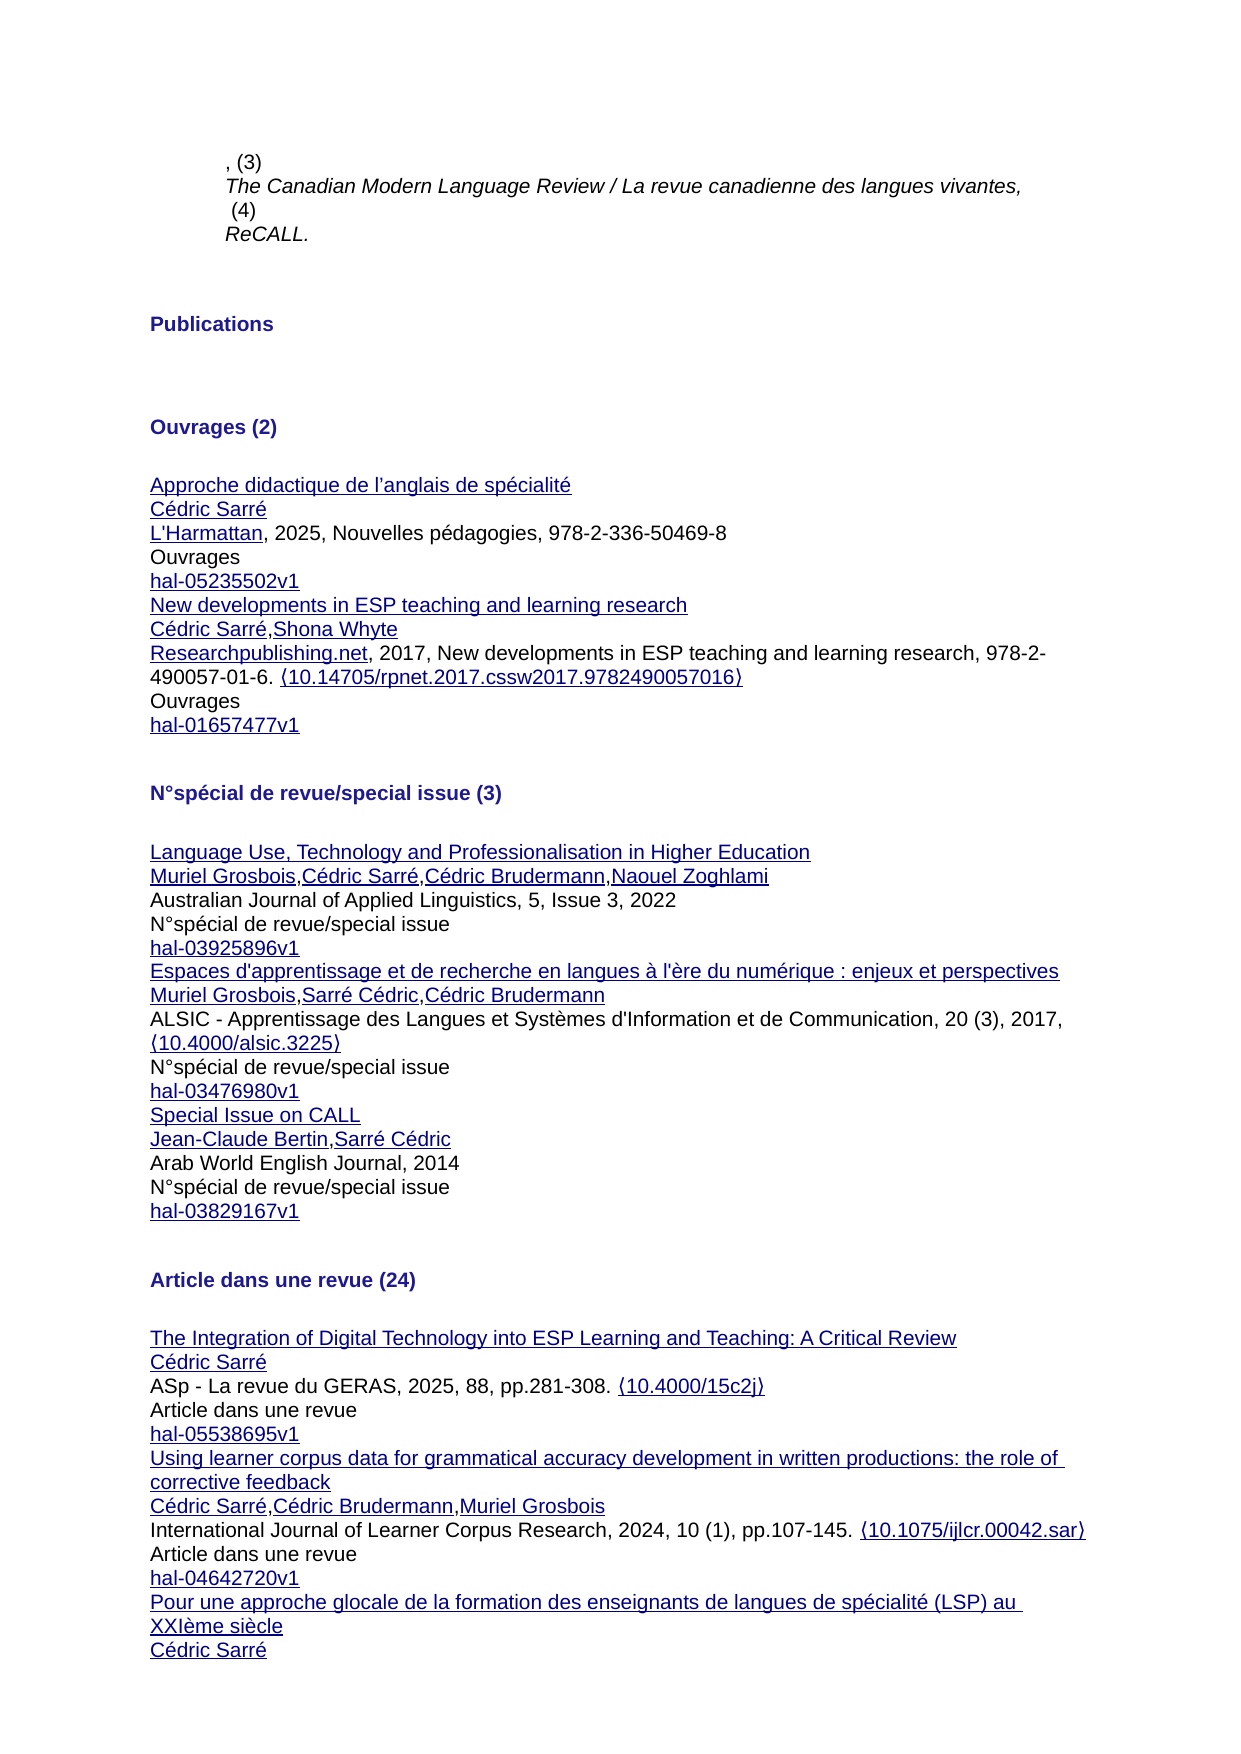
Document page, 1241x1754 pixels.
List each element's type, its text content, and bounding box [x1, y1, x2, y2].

table_cell Espaces d'apprentissage et de recherche en langues à l'ère du numérique : enjeux et perspectives Muriel Grosbois,Sarré Cédric,Cédric Brudermann ALSIC - Apprentissage des Langues et Systèmes d'Information et de Communication, 20 (3), 2017, ⟨10.4000/alsic.3225⟩ N°spécial de revue/special issue hal-03476980v1 [150, 959, 1090, 1103]
list ReCALL. [187, 222, 1090, 246]
table_header Language Use, Technology and Professionalisation in Higher Education Muriel Grosbois,Cédric Sarré,Cédric Brudermann,Naouel Zoghlami Australian Journal of Applied Linguistics, 5, Issue 3, 2022 N°spécial de revue/special issue hal-03925896v1 [150, 840, 1090, 959]
table_cell Special Issue on CALL Jean-Claude Bertin,Sarré Cédric Arab World English Journal, 2014 N°spécial de revue/special issue hal-03829167v1 [150, 1103, 1090, 1223]
subtitle Article dans une revue (24) [150, 1268, 1090, 1292]
subtitle Ouvrages (2) [150, 414, 1090, 438]
list The Canadian Modern Language Review / La revue canadienne des langues vivantes, [187, 174, 1090, 198]
list , (3) [187, 150, 1090, 174]
table_cell New developments in ESP teaching and learning research Cédric Sarré,Shona Whyte Researchpublishing.net, 2017, New developments in ESP teaching and learning research, 978-2-490057-01-6. ⟨10.14705/rpnet.2017.cssw2017.9782490057016⟩ Ouvrages hal-01657477v1 [150, 593, 1090, 736]
table_cell Pour une approche glocale de la formation des enseignants de langues de spécialité (LSP) au XXIème siècle Cédric Sarré [150, 1590, 1090, 1661]
list (4) [187, 198, 1090, 222]
subtitle Publications [150, 311, 1090, 335]
subtitle N°spécial de revue/special issue (3) [150, 781, 1090, 805]
table_header Approche didactique de l’anglais de spécialité Cédric Sarré L'Harmattan, 2025, Nouvelles pédagogies, 978-2-336-50469-8 Ouvrages hal-05235502v1 [150, 473, 1090, 593]
table_header The Integration of Digital Technology into ESP Learning and Teaching: A Critical Review Cédric Sarré ASp - La revue du GERAS, 2025, 88, pp.281-308. ⟨10.4000/15c2j⟩ Article dans une revue hal-05538695v1 [150, 1326, 1090, 1446]
table_cell Using learner corpus data for grammatical accuracy development in written productions: the role of corrective feedback Cédric Sarré,Cédric Brudermann,Muriel Grosbois International Journal of Learner Corpus Research, 2024, 10 (1), pp.107-145. ⟨10.1075/ijlcr.00042.sar⟩ Article dans une revue hal-04642720v1 [150, 1446, 1090, 1589]
